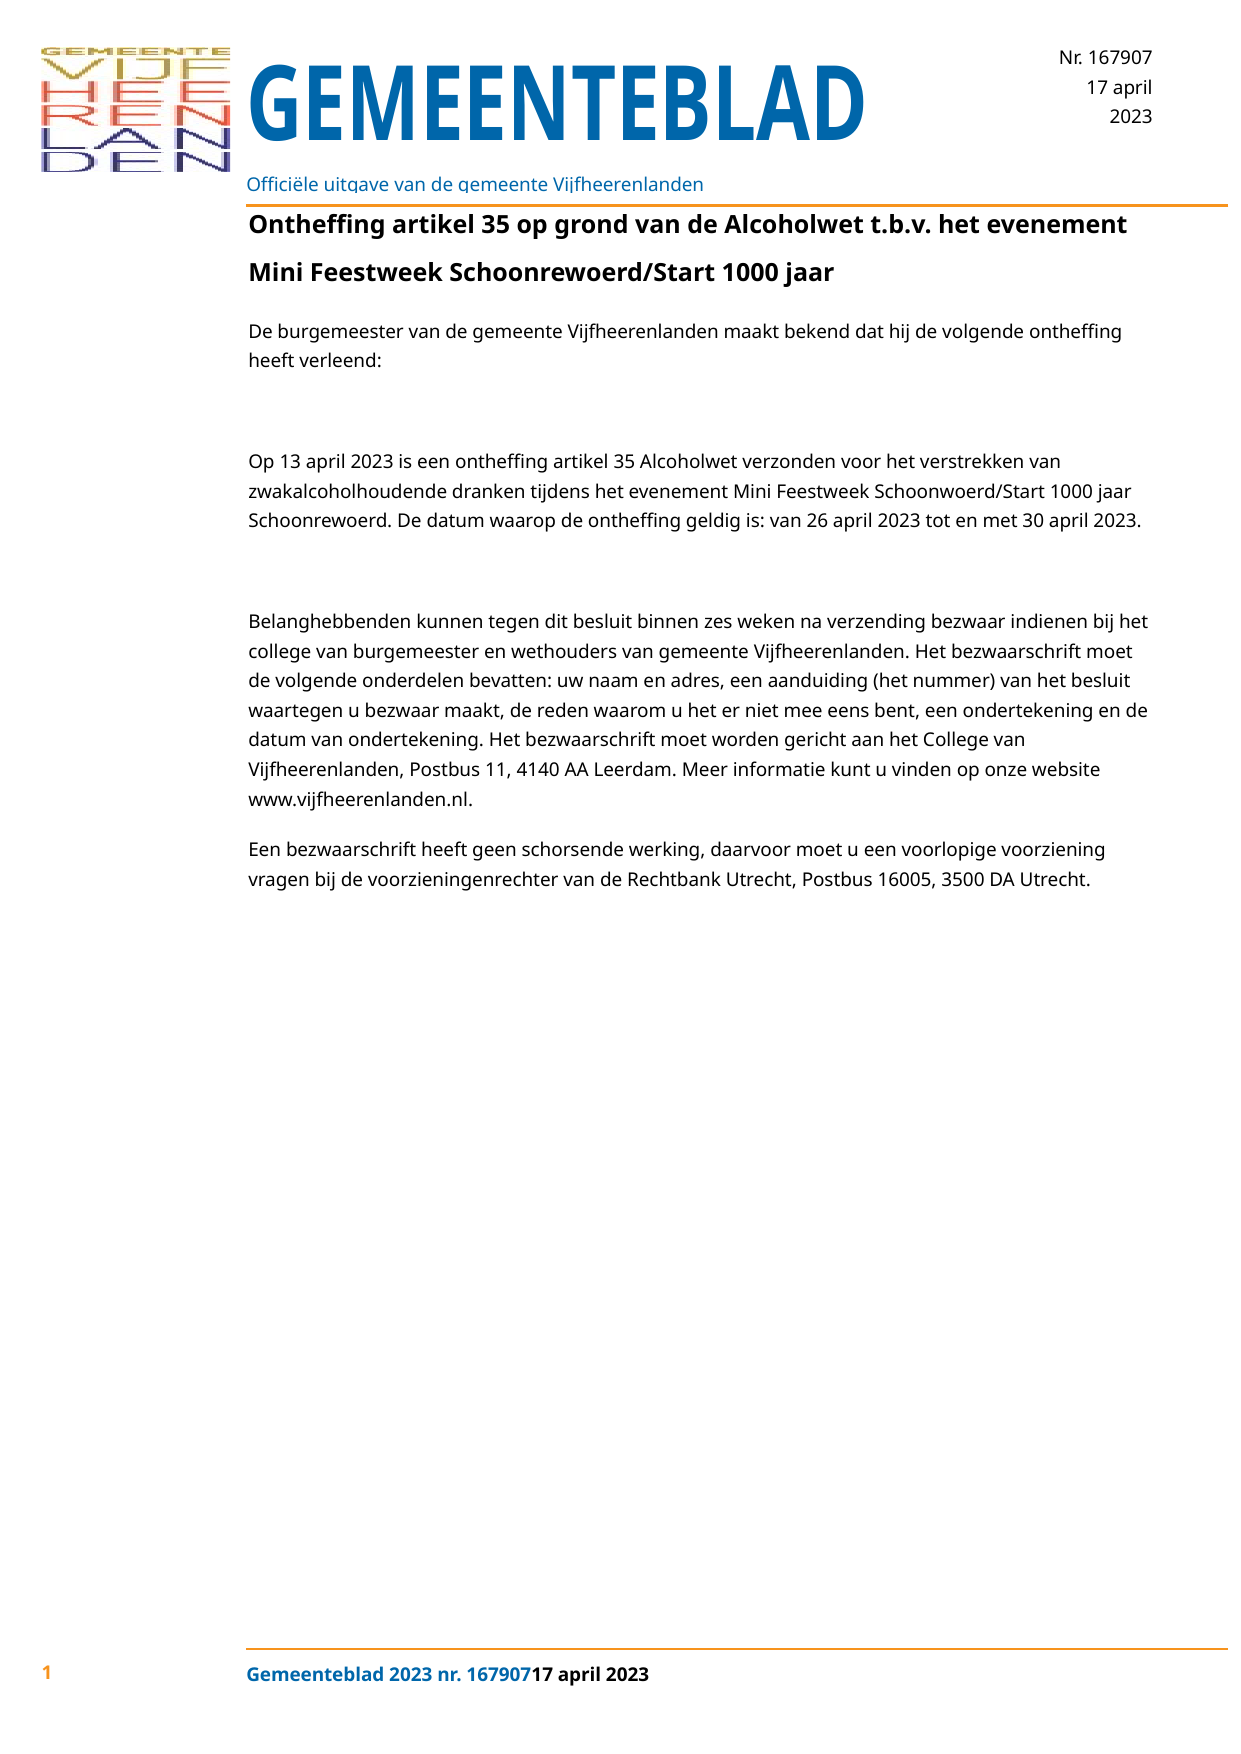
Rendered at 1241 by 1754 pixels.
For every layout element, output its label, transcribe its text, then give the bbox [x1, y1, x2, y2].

picture [41, 47, 231, 172]
text De burgemeester van de gemeente Vijfheerenlanden maakt bekend dat hij de volgende ontheffing heeft verleend: [248, 318, 1152, 373]
text Op 13 april 2023 is een ontheffing artikel 35 Alcoholwet verzonden voor het verstrekken van zwakalcoholhoudende dranken tijdens het evenement Mini Feestweek Schoonwoerd/Start 1000 jaar Schoonrewoerd. De datum waarop de ontheffing geldig is: van 26 april 2023 tot en met 30 april 2023. [248, 448, 1152, 533]
text Belanghebbenden kunnen tegen dit besluit binnen zes weken na verzending bezwaar indienen bij het college van burgemeester en wethouders van gemeente Vijfheerenlanden. Het bezwaarschrift moet de volgende onderdelen bevatten: uw naam en adres, een aanduiding (het nummer) van het besluit waartegen u bezwaar maakt, de reden waarom u het er niet mee eens bent, een ondertekening en de datum van ondertekening. Het bezwaarschrift moet worden gericht aan het College van Vijfheerenlanden, Postbus 11, 4140 AA Leerdam. Meer informatie kunt u vinden op onze website www.vijfheerenlanden.nl. [248, 608, 1152, 812]
text Ontheffing artikel 35 op grond van de Alcoholwet t.b.v. het evenement Mini Feestweek Schoonrewoerd/Start 1000 jaar [248, 207, 1152, 288]
text Een bezwaarschrift heeft geen schorsende werking, daarvoor moet u een voorlopige voorziening vragen bij de voorzieningenrechter van de Rechtbank Utrecht, Postbus 16005, 3500 DA Utrecht. [248, 836, 1152, 892]
